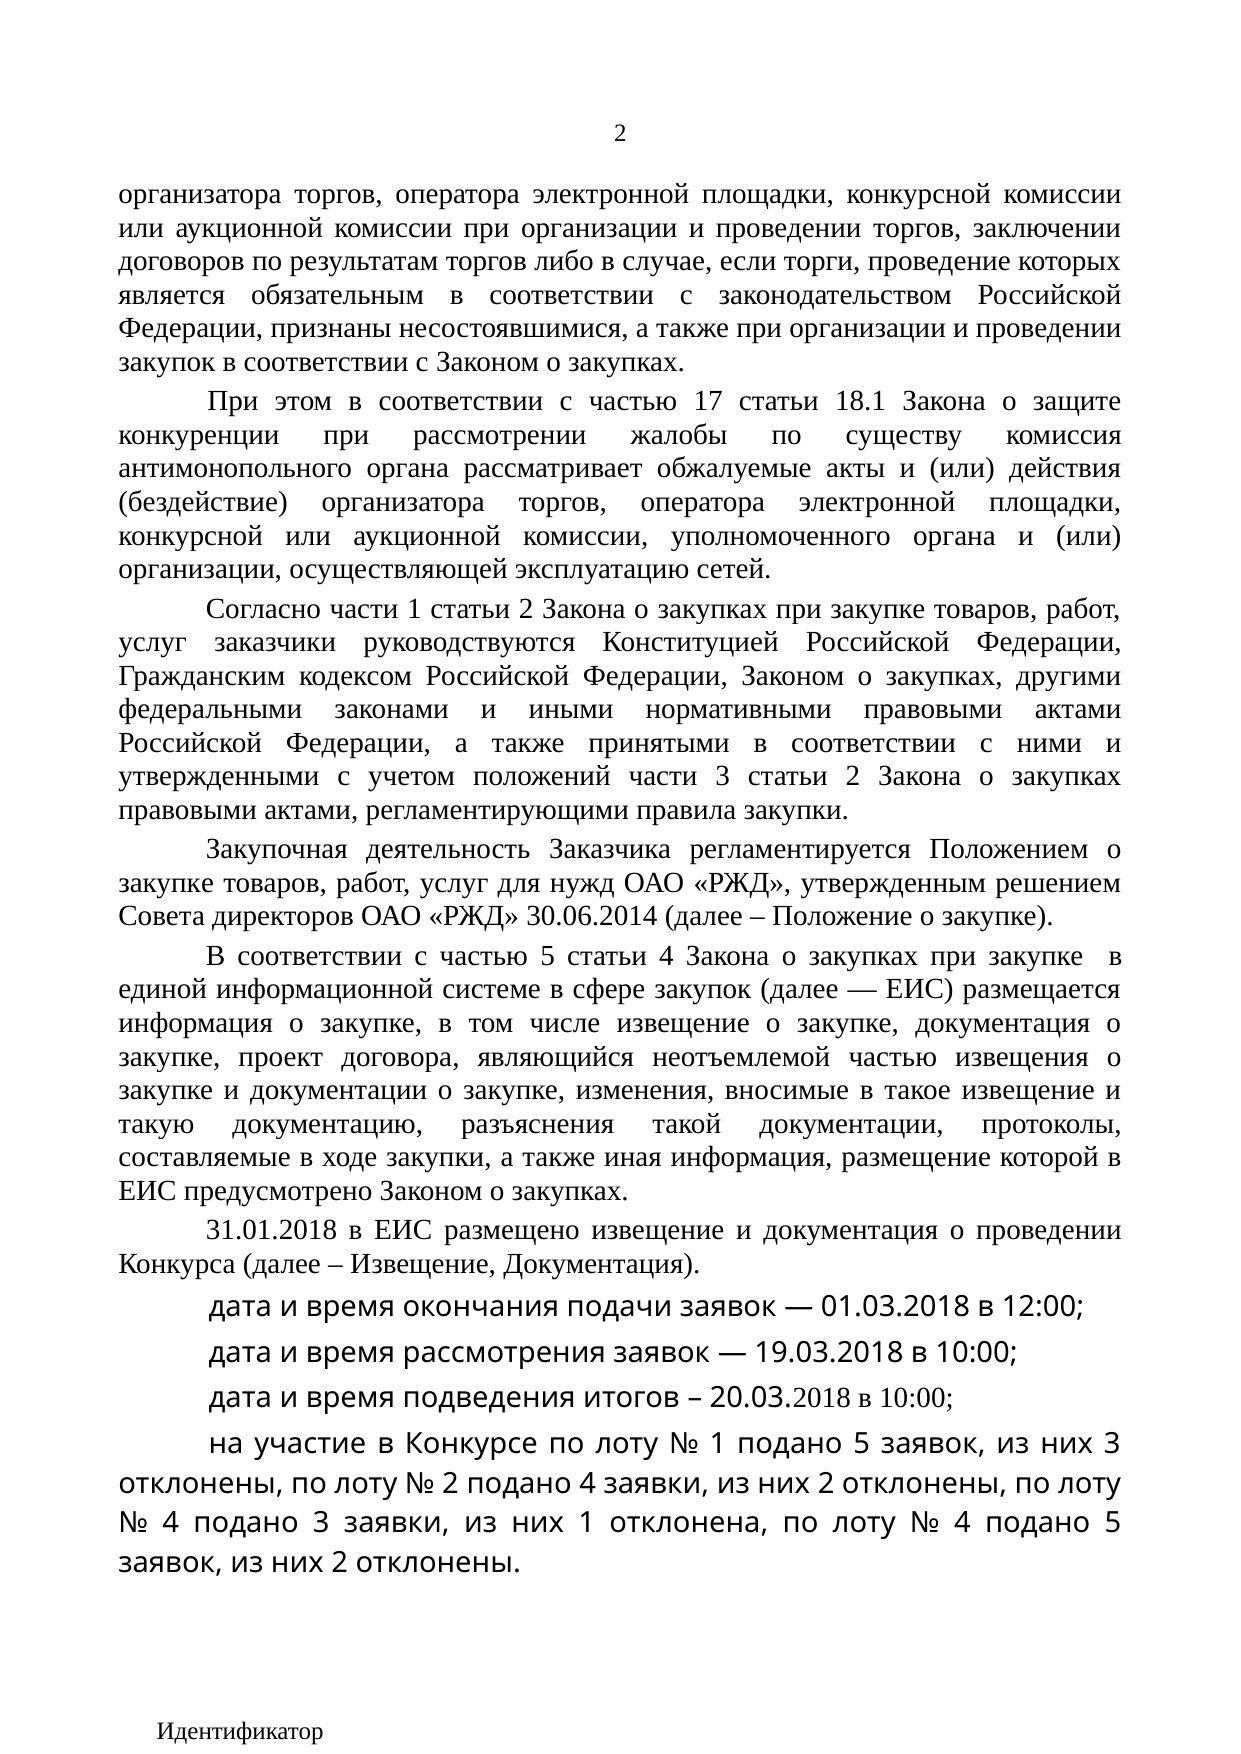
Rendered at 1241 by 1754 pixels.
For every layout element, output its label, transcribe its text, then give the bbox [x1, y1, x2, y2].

text дата и время подведения итогов – 20.03.2018 в 10:00; [118, 1377, 1122, 1416]
text дата и время окончания подачи заявок — 01.03.2018 в 12:00; [118, 1285, 1122, 1325]
text Согласно части 1 статьи 2 Закона о закупках при закупке товаров, работ, услуг заказчики руководствуются Конституцией Российской Федерации, Гражданским кодексом Российской Федерации, Законом о закупках, другими федеральными законами и иными нормативными правовыми актами Российской Федерации, а также принятыми в соответствии с ними и утвержденными с учетом положений части 3 статьи 2 Закона о закупках правовыми актами, регламентирующими правила закупки. [118, 591, 1122, 826]
text 31.01.2018 в ЕИС размещено извещение и документация о проведении Конкурса (далее – Извещение, Документация). [118, 1212, 1122, 1279]
text организатора торгов, оператора электронной площадки, конкурсной комиссии или аукционной комиссии при организации и проведении торгов, заключении договоров по результатам торгов либо в случае, если торги, проведение которых является обязательным в соответствии с законодательством Российской Федерации, признаны несостоявшимися, а также при организации и проведении закупок в соответствии с Законом о закупках. [118, 176, 1122, 378]
text дата и время рассмотрения заявок — 19.03.2018 в 10:00; [118, 1331, 1122, 1371]
text При этом в соответствии с частью 17 статьи 18.1 Закона о защите конкуренции при рассмотрении жалобы по существу комиссия антимонопольного органа рассматривает обжалуемые акты и (или) действия (бездействие) организатора торгов, оператора электронной площадки, конкурсной или аукционной комиссии, уполномоченного органа и (или) организации, осуществляющей эксплуатацию сетей. [118, 383, 1122, 585]
text В соответствии с частью 5 статьи 4 Закона о закупках при закупке в единой информационной системе в сфере закупок (далее — ЕИС) размещается информация о закупке, в том числе извещение о закупке, документация о закупке, проект договора, являющийся неотъемлемой частью извещения о закупке и документации о закупке, изменения, вносимые в такое извещение и такую документацию, разъяснения такой документации, протоколы, составляемые в ходе закупки, а также иная информация, размещение которой в ЕИС предусмотрено Законом о закупках. [118, 938, 1122, 1206]
text Закупочная деятельность Заказчика регламентируется Положением о закупке товаров, работ, услуг для нужд ОАО «РЖД», утвержденным решением Совета директоров ОАО «РЖД» 30.06.2014 (далее – Положение о закупке). [118, 831, 1122, 932]
text на участие в Конкурсе по лоту № 1 подано 5 заявок, из них 3 отклонены, по лоту № 2 подано 4 заявки, из них 2 отклонены, по лоту № 4 подано 3 заявки, из них 1 отклонена, по лоту № 4 подано 5 заявок, из них 2 отклонены. [118, 1422, 1122, 1581]
